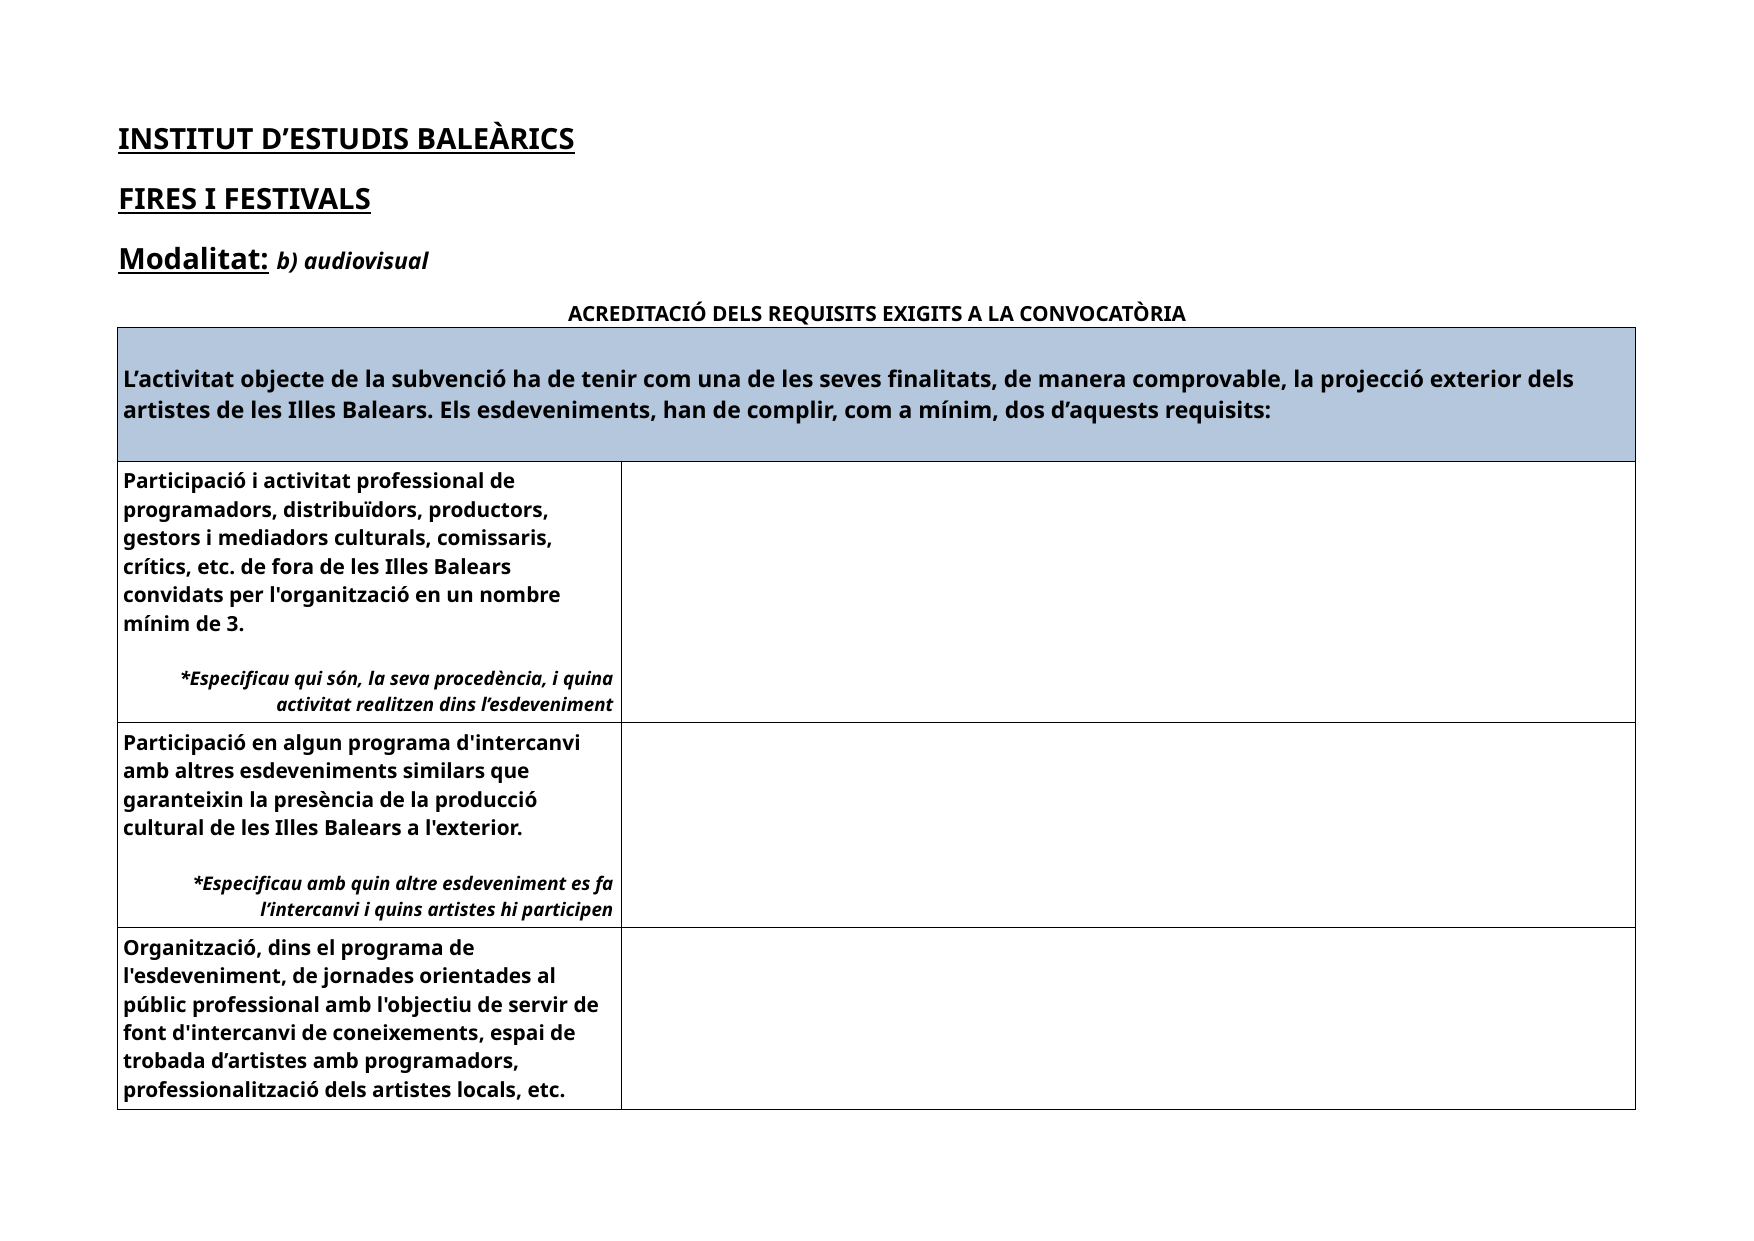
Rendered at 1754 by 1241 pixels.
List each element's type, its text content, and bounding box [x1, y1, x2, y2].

table_cell [622, 928, 1635, 1109]
table_cell [622, 723, 1635, 927]
text ACREDITACIÓ DELS REQUISITS EXIGITS A LA CONVOCATÒRIA [118, 299, 1636, 327]
table_cell Organització, dins el programa de l'esdeveniment, de jornades orientades al públic professional amb l'objectiu de servir de font d'intercanvi de coneixements, espai de trobada d’artistes amb programadors, professionalització dels artistes locals, etc. [118, 928, 621, 1109]
table_cell Participació en algun programa d'intercanvi amb altres esdeveniments similars que garanteixin la presència de la producció cultural de les Illes Balears a l'exterior. *Especificau amb quin altre esdeveniment es fa l’intercanvi i quins artistes hi participen [118, 723, 621, 927]
table_cell Participació i activitat professional de programadors, distribuïdors, productors, gestors i mediadors culturals, comissaris, crítics, etc. de fora de les Illes Balears convidats per l'organització en un nombre mínim de 3. *Especificau qui són, la seva procedència, i quina activitat realitzen dins l’esdeveniment [118, 462, 621, 722]
text INSTITUT D’ESTUDIS BALEÀRICS [118, 118, 1636, 158]
table_header L’activitat objecte de la subvenció ha de tenir com una de les seves finalitats, de manera comprovable, la projecció exterior dels artistes de les Illes Balears. Els esdeveniments, han de complir, com a mínim, dos d’aquests requisits: [118, 328, 1635, 461]
text Modalitat: b) audiovisual [118, 238, 1636, 278]
text FIRES I FESTIVALS [118, 178, 1636, 218]
table_cell [622, 462, 1635, 722]
